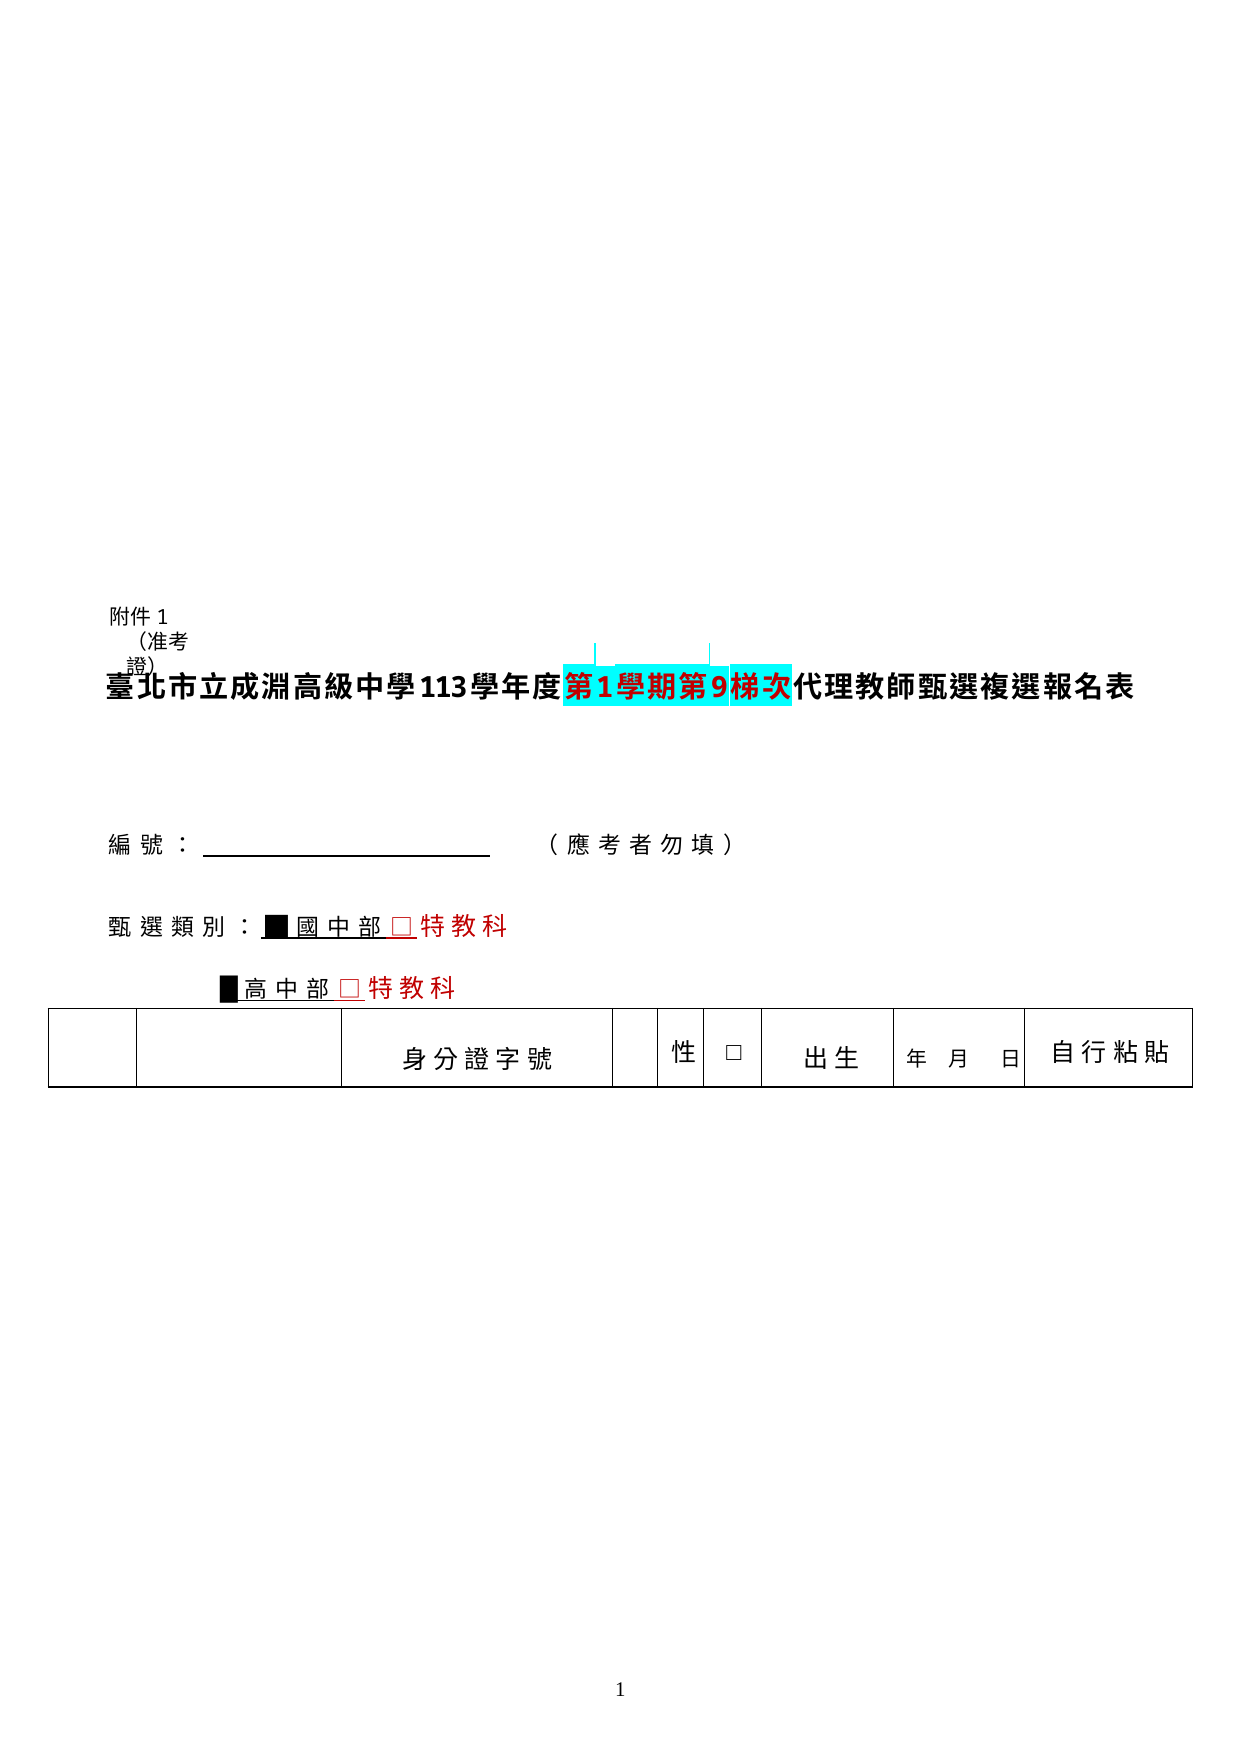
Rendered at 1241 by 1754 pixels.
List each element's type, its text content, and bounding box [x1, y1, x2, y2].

table_header 性 [658, 1009, 703, 1086]
text █高中部□特教科 [104, 945, 1136, 1008]
table_header 出生 [762, 1009, 893, 1086]
table_header [613, 1009, 657, 1086]
table_header □ [704, 1009, 761, 1086]
table_header 年 月 日 [894, 1009, 1024, 1086]
text 甄選類別：█國中部□特教科 [104, 883, 1136, 945]
table_header 自行粘貼 [1025, 1009, 1192, 1086]
text 編號： （應考者勿填） [79, 802, 1136, 864]
table_header [49, 1009, 136, 1086]
table_header 身分證字號 [342, 1009, 612, 1086]
table_header [137, 1009, 341, 1086]
text 臺北市立成淵高級中學113學年度第1學期第9梯次代理教師甄選複選報名表 [104, 602, 1136, 727]
